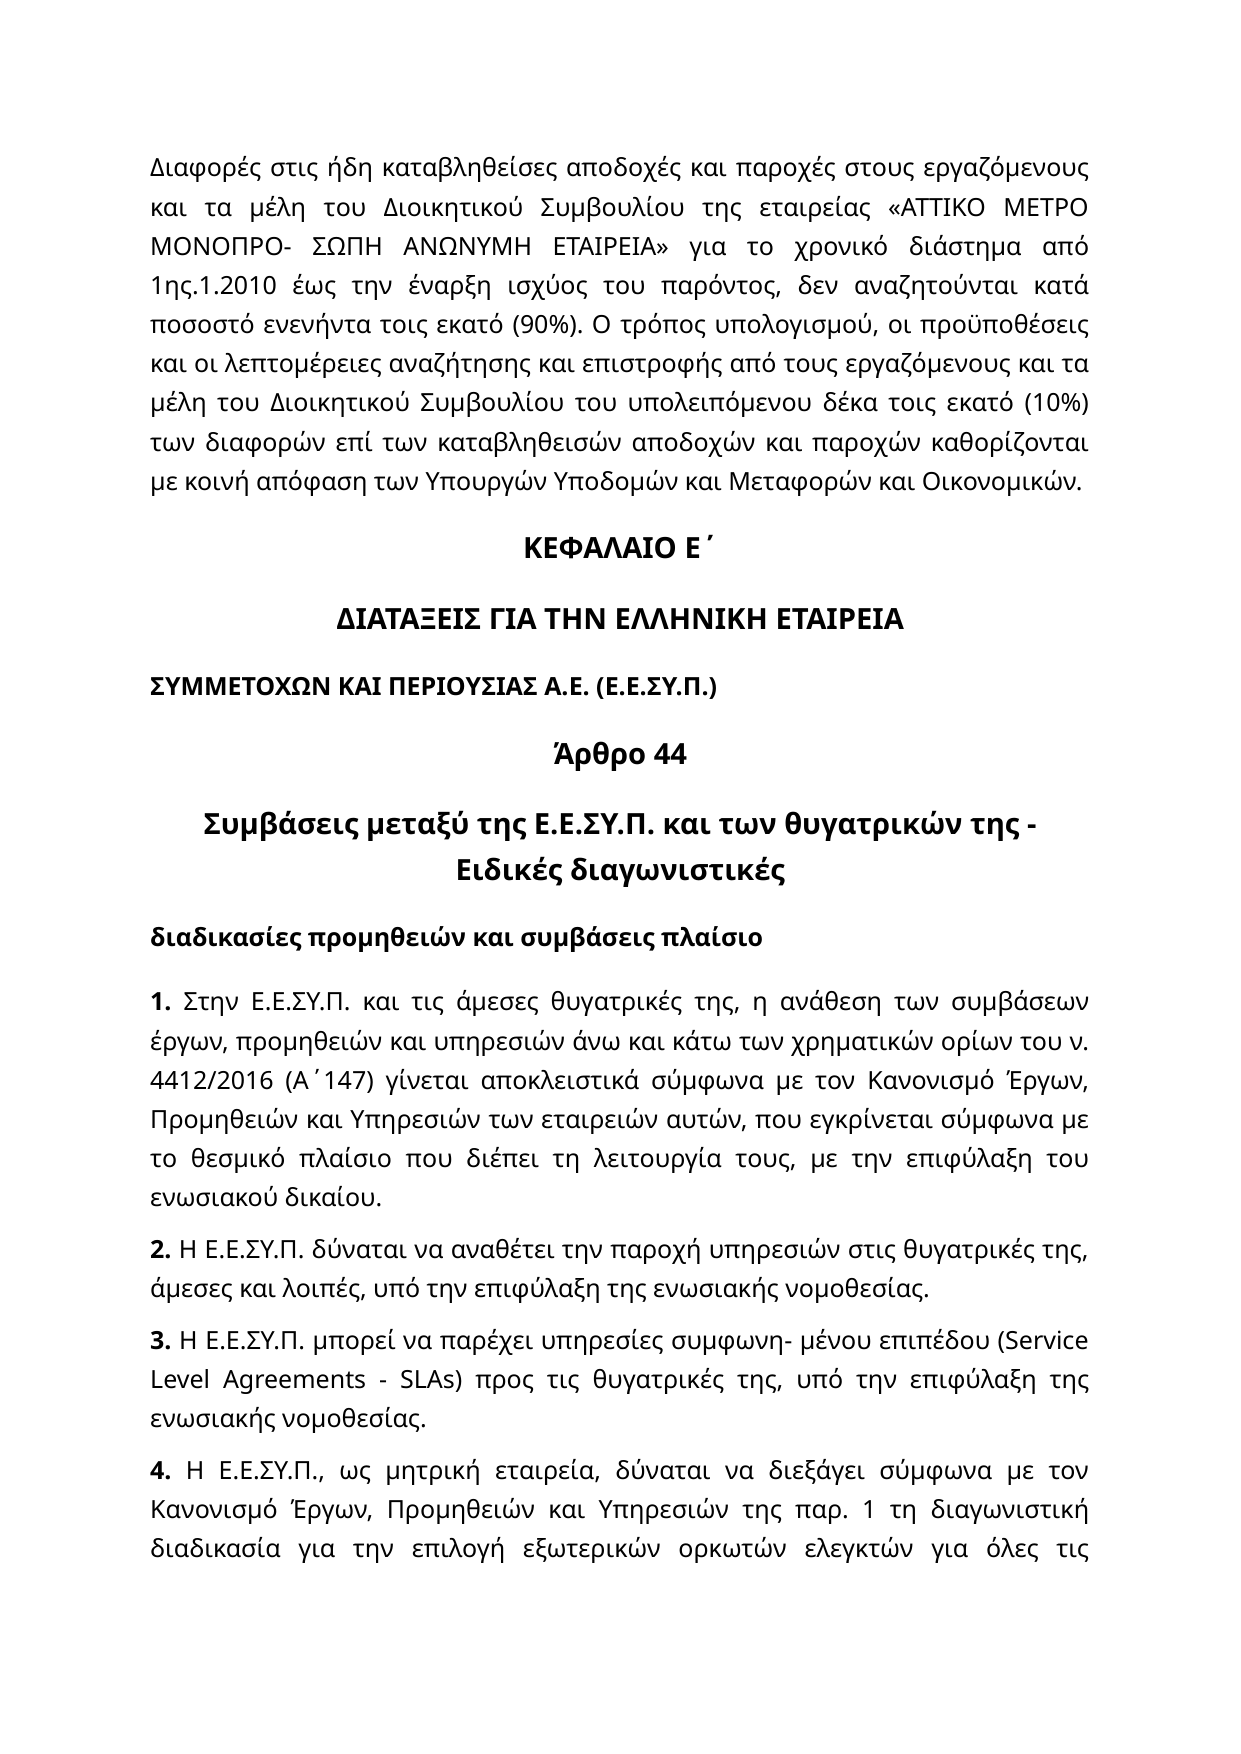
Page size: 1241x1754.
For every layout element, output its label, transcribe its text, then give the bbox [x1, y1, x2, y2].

text ΣΥΜΜΕΤΟΧΩΝ ΚΑΙ ΠΕΡΙΟΥΣΙΑΣ Α.Ε. (Ε.Ε.ΣΥ.Π.) [150, 669, 1090, 703]
subtitle Συμβάσεις μεταξύ της Ε.Ε.ΣΥ.Π. και των θυγατρικών της - Ειδικές διαγωνιστικές [150, 803, 1090, 889]
subtitle ΚΕΦΑΛΑΙΟ Ε΄ [150, 527, 1090, 567]
text 4. Η Ε.Ε.ΣΥ.Π., ως μητρική εταιρεία, δύναται να διεξάγει σύμφωνα με τον Κανονισμό Έργων, Προμηθειών και Υπηρεσιών της παρ. 1 τη διαγωνιστική διαδικασία για την επιλογή εξωτερικών ορκωτών ελεγκτών για όλες τις [150, 1452, 1090, 1565]
text διαδικασίες προμηθειών και συμβάσεις πλαίσιο [150, 920, 1090, 954]
subtitle Άρθρο 44 [150, 733, 1090, 773]
text Διαφορές στις ήδη καταβληθείσες αποδοχές και παροχές στους εργαζόμενους και τα μέλη του Διοικητικού Συμβουλίου της εταιρείας «ΑΤΤΙΚΟ ΜΕΤΡΟ ΜΟΝΟΠΡΟ- ΣΩΠΗ ΑΝΩΝΥΜΗ ΕΤΑΙΡΕΙΑ» για το χρονικό διάστημα από 1ης.1.2010 έως την έναρξη ισχύος του παρόντος, δεν αναζητούνται κατά ποσοστό ενενήντα τοις εκατό (90%). Ο τρόπος υπολογισμού, οι προϋποθέσεις και οι λεπτομέρειες αναζήτησης και επιστροφής από τους εργαζόμενους και τα μέλη του Διοικητικού Συμβουλίου του υπολειπόμενου δέκα τοις εκατό (10%) των διαφορών επί των καταβληθεισών αποδοχών και παροχών καθορίζονται με κοινή απόφαση των Υπουργών Υποδομών και Μεταφορών και Οικονομικών. [150, 150, 1090, 497]
text 3. Η Ε.Ε.ΣΥ.Π. μπορεί να παρέχει υπηρεσίες συμφωνη- μένου επιπέδου (Service Level Agreements - SLAs) προς τις θυγατρικές της, υπό την επιφύλαξη της ενωσιακής νομοθεσίας. [150, 1322, 1090, 1435]
text 2. Η Ε.Ε.ΣΥ.Π. δύναται να αναθέτει την παροχή υπηρεσιών στις θυγατρικές της, άμεσες και λοιπές, υπό την επιφύλαξη της ενωσιακής νομοθεσίας. [150, 1231, 1090, 1305]
text 1. Στην Ε.Ε.ΣΥ.Π. και τις άμεσες θυγατρικές της, η ανάθεση των συμβάσεων έργων, προμηθειών και υπηρεσιών άνω και κάτω των χρηματικών ορίων του ν. 4412/2016 (Α΄147) γίνεται αποκλειστικά σύμφωνα με τον Κανονισμό Έργων, Προμηθειών και Υπηρεσιών των εταιρειών αυτών, που εγκρίνεται σύμφωνα με το θεσμικό πλαίσιο που διέπει τη λειτουργία τους, με την επιφύλαξη του ενωσιακού δικαίου. [150, 984, 1090, 1214]
subtitle ΔΙΑΤΑΞΕΙΣ ΓΙΑ ΤΗΝ ΕΛΛΗΝΙΚΗ ΕΤΑΙΡΕΙΑ [150, 598, 1090, 638]
